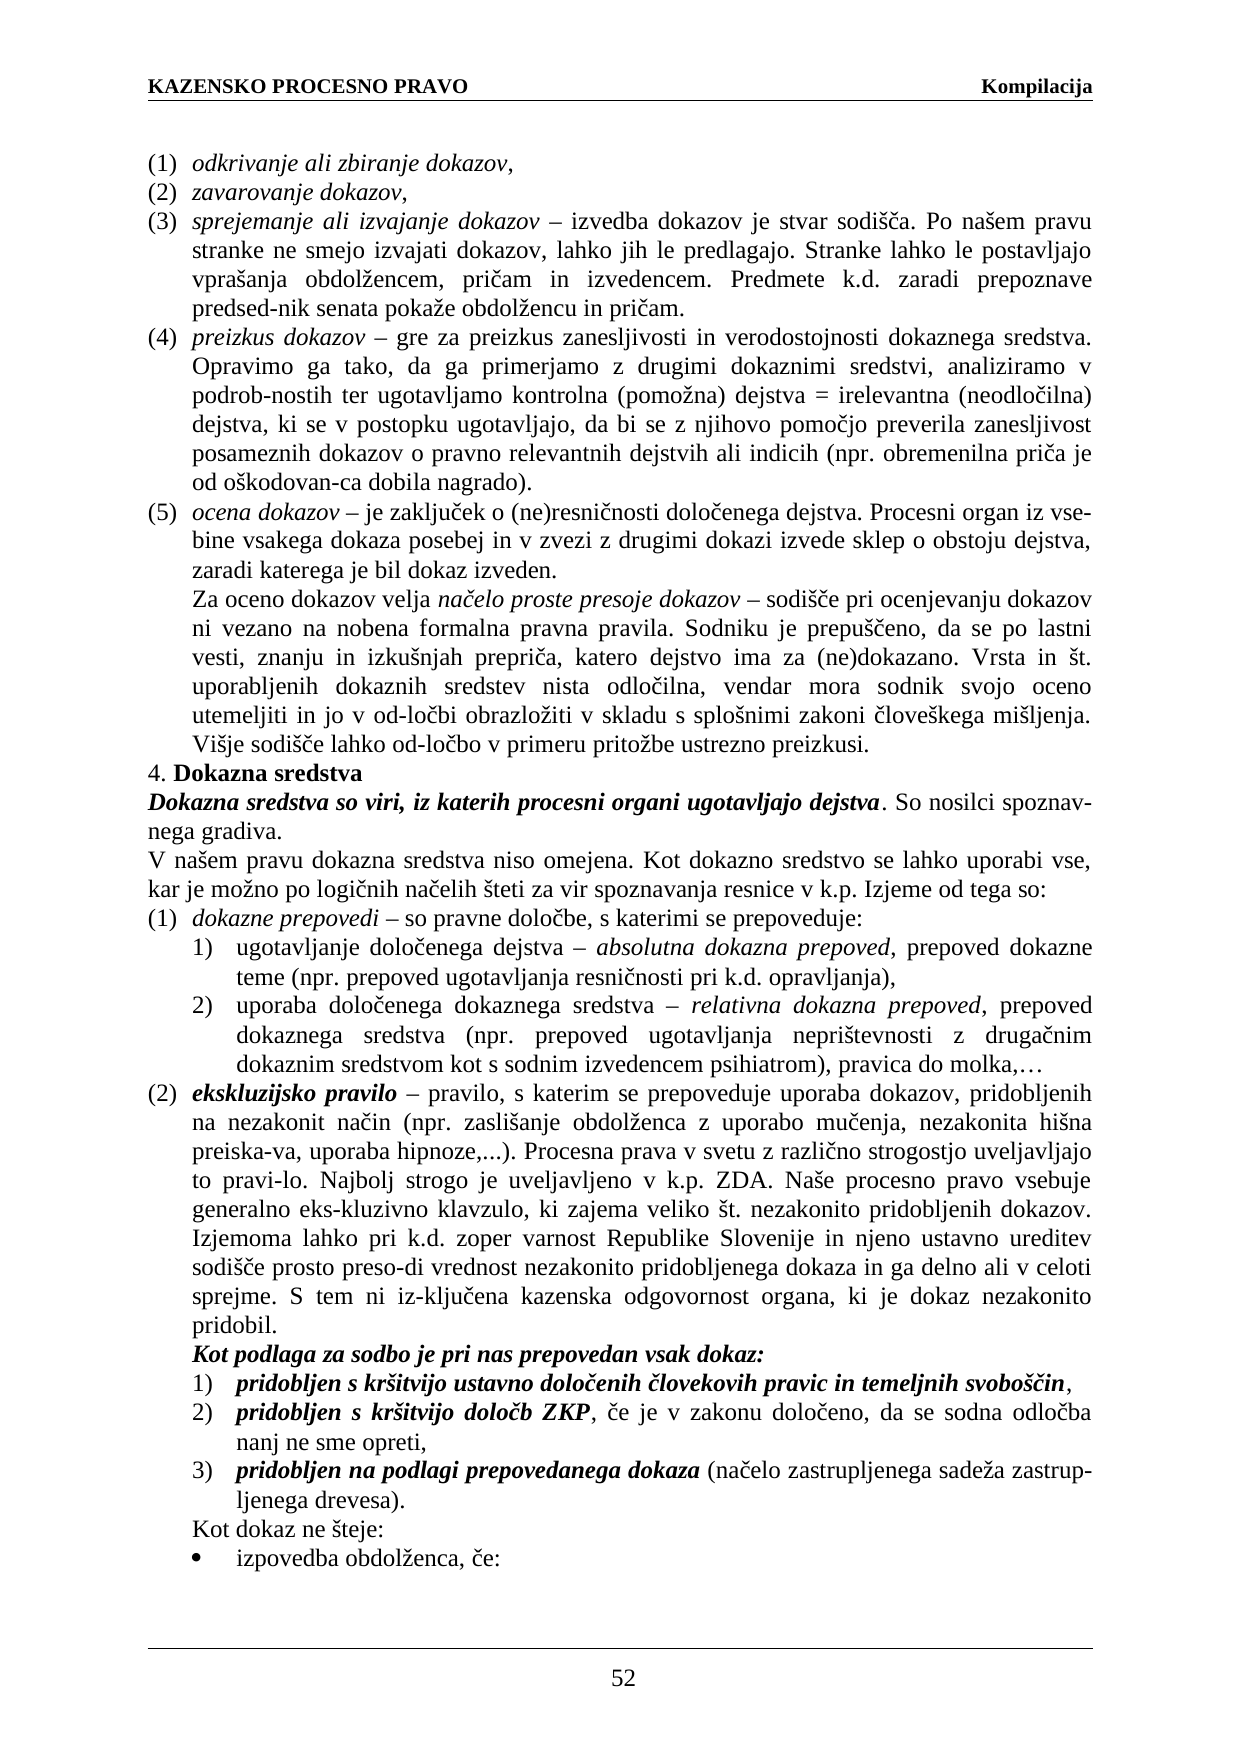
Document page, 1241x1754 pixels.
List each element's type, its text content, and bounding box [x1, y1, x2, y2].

list ocena dokazov – je zaključek o (ne)resničnosti določenega dejstva. Procesni organ iz vse-bine vsakega dokaza posebej in v zvezi z drugimi dokazi izvede sklep o obstoju dejstva, zaradi katerega je bil dokaz izveden. [148, 496, 1093, 583]
list ugotavljanje določenega dejstva – absolutna dokazna prepoved, prepoved dokazne teme (npr. prepoved ugotavljanja resničnosti pri k.d. opravljanja), [192, 932, 1093, 990]
list pridobljen s kršitvijo določb ZKP, če je v zakonu določeno, da se sodna odločba nanj ne sme opreti, [192, 1397, 1093, 1455]
list sprejemanje ali izvajanje dokazov – izvedba dokazov je stvar sodišča. Po našem pravu stranke ne smejo izvajati dokazov, lahko jih le predlagajo. Stranke lahko le postavljajo vprašanja obdolžencem, pričam in izvedencem. Predmete k.d. zaradi prepoznave predsed-nik senata pokaže obdolžencu in pričam. [148, 206, 1093, 322]
list pridobljen s kršitvijo ustavno določenih človekovih pravic in temeljnih svoboščin, [192, 1368, 1093, 1397]
text V našem pravu dokazna sredstva niso omejena. Kot dokazno sredstvo se lahko uporabi vse, kar je možno po logičnih načelih šteti za vir spoznavanja resnice v k.p. Izjeme od tega so: [148, 845, 1093, 903]
text 4. Dokazna sredstva [148, 758, 1093, 787]
list izpovedba obdolženca, če: [192, 1543, 1093, 1572]
text Kot dokaz ne šteje: [192, 1513, 1093, 1543]
list pridobljen na podlagi prepovedanega dokaza (načelo zastrupljenega sadeža zastrup-ljenega drevesa). [192, 1455, 1093, 1513]
list dokazne prepovedi – so pravne določbe, s katerimi se prepoveduje: [148, 903, 1093, 932]
list zavarovanje dokazov, [148, 177, 1093, 206]
text Za oceno dokazov velja načelo proste presoje dokazov – sodišče pri ocenjevanju dokazov ni vezano na nobena formalna pravna pravila. Sodniku je prepuščeno, da se po lastni vesti, znanju in izkušnjah prepriča, katero dejstvo ima za (ne)dokazano. Vrsta in št. uporabljenih dokaznih sredstev nista odločilna, vendar mora sodnik svojo oceno utemeljiti in jo v od-ločbi obrazložiti v skladu s splošnimi zakoni človeškega mišljenja. Višje sodišče lahko od-ločbo v primeru pritožbe ustrezno preizkusi. [192, 583, 1093, 758]
text Dokazna sredstva so viri, iz katerih procesni organi ugotavljajo dejstva. So nosilci spoznav-nega gradiva. [148, 787, 1093, 845]
list odkrivanje ali zbiranje dokazov, [148, 148, 1093, 177]
list preizkus dokazov – gre za preizkus zanesljivosti in verodostojnosti dokaznega sredstva. Opravimo ga tako, da ga primerjamo z drugimi dokaznimi sredstvi, analiziramo v podrob-nostih ter ugotavljamo kontrolna (pomožna) dejstva = irelevantna (neodločilna) dejstva, ki se v postopku ugotavljajo, da bi se z njihovo pomočjo preverila zanesljivost posameznih dokazov o pravno relevantnih dejstvih ali indicih (npr. obremenilna priča je od oškodovan-ca dobila nagrado). [148, 322, 1093, 496]
list ekskluzijsko pravilo – pravilo, s katerim se prepoveduje uporaba dokazov, pridobljenih na nezakonit način (npr. zaslišanje obdolženca z uporabo mučenja, nezakonita hišna preiska-va, uporaba hipnoze,...). Procesna prava v svetu z različno strogostjo uveljavljajo to pravi-lo. Najbolj strogo je uveljavljeno v k.p. ZDA. Naše procesno pravo vsebuje generalno eks-kluzivno klavzulo, ki zajema veliko št. nezakonito pridobljenih dokazov. Izjemoma lahko pri k.d. zoper varnost Republike Slovenije in njeno ustavno ureditev sodišče prosto preso-di vrednost nezakonito pridobljenega dokaza in ga delno ali v celoti sprejme. S tem ni iz-ključena kazenska odgovornost organa, ki je dokaz nezakonito pridobil. [148, 1078, 1093, 1339]
text Kot podlaga za sodbo je pri nas prepovedan vsak dokaz: [192, 1339, 1093, 1368]
list uporaba določenega dokaznega sredstva – relativna dokazna prepoved, prepoved dokaznega sredstva (npr. prepoved ugotavljanja neprištevnosti z drugačnim dokaznim sredstvom kot s sodnim izvedencem psihiatrom), pravica do molka,… [192, 990, 1093, 1078]
